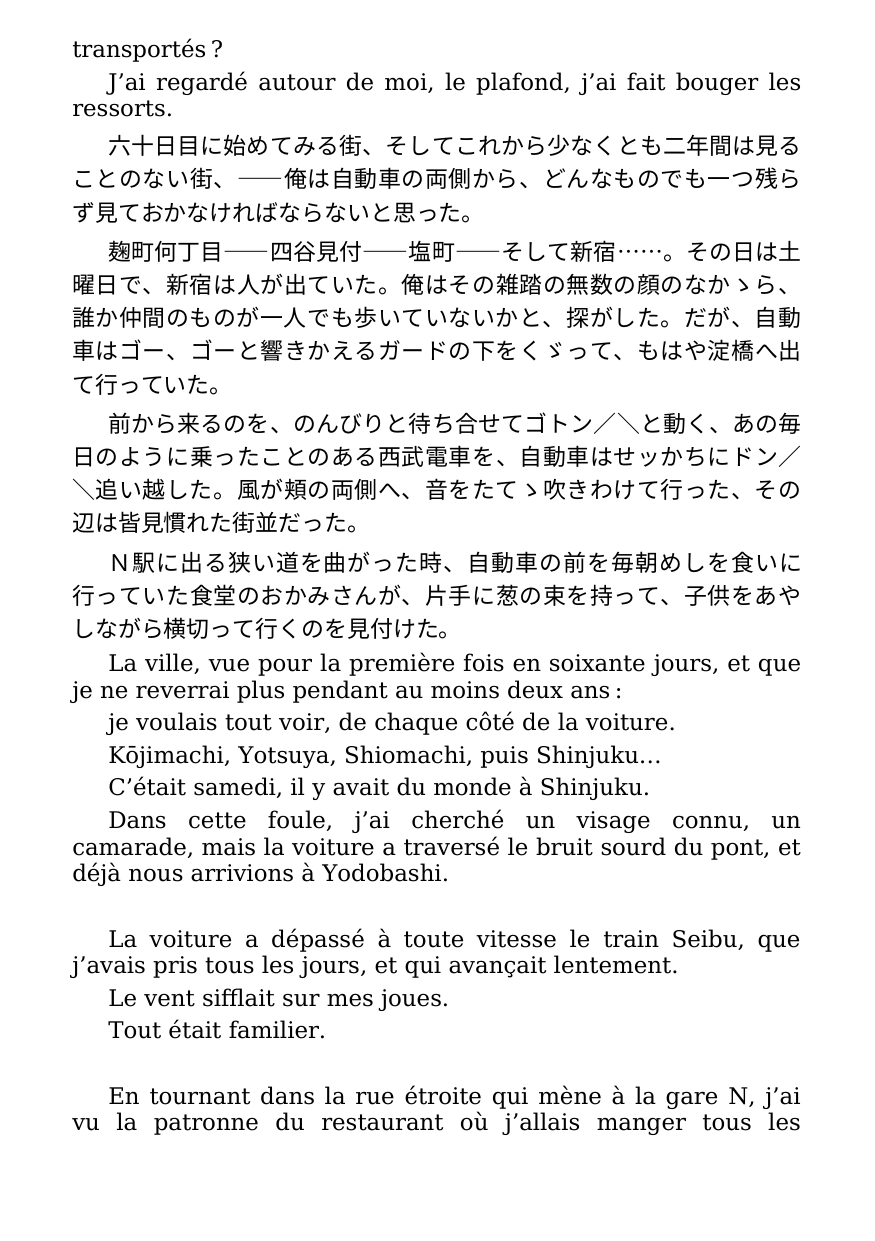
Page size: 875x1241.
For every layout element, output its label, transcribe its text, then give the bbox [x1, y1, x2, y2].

text transportés ? [72, 36, 802, 63]
text La voiture a dépassé à toute vitesse le train Seibu, que j’avais pris tous les jours, et qui avançait lentement. [72, 926, 802, 979]
text La ville, vue pour la première fois en soixante jours, et que je ne reverrai plus pendant au moins deux ans : [72, 650, 802, 703]
text Ｎ駅に出る狭い道を曲がった時、自動車の前を毎朝めしを食いに行っていた食堂のおかみさんが、片手に葱の束を持って、子供をあやしながら横切って行くのを見付けた。 [72, 544, 802, 644]
text C’était samedi, il y avait du monde à Shinjuku. [72, 774, 802, 801]
text Dans cette foule, j’ai cherché un visage connu, un camarade, mais la voiture a traversé le bruit sourd du pont, et déjà nous arrivions à Yodobashi. [72, 807, 802, 887]
text 六十日目に始めてみる街、そしてこれから少なくとも二年間は見ることのない街、――俺は自動車の両側から、どんなものでも一つ残らず見ておかなければならないと思った。 [72, 128, 802, 228]
text Kōjimachi, Yotsuya, Shiomachi, puis Shinjuku… [72, 742, 802, 769]
text Le vent sifflait sur mes joues. [72, 985, 802, 1012]
text J’ai regardé autour de moi, le plafond, j’ai fait bouger les ressorts. [72, 69, 802, 122]
text 前から来るのを、のんびりと待ち合せてゴトン／＼と動く、あの毎日のように乗ったことのある西武電車を、自動車はせッかちにドン／＼追い越した。風が頬の両側へ、音をたてゝ吹きわけて行った、その辺は皆見慣れた街並だった。 [72, 406, 802, 538]
text je voulais tout voir, de chaque côté de la voiture. [72, 709, 802, 736]
text En tournant dans la rue étroite qui mène à la gare N, j’ai vu la patronne du restaurant où j’allais manger tous les [72, 1083, 802, 1136]
text Tout était familier. [72, 1018, 802, 1044]
text 麹町何丁目――四谷見付――塩町――そして新宿……。その日は土曜日で、新宿は人が出ていた。俺はその雑踏の無数の顔のなかゝら、誰か仲間のものが一人でも歩いていないかと、探がした。だが、自動車はゴー、ゴーと響きかえるガードの下をくゞって、もはや淀橋へ出て行っていた。 [72, 233, 802, 400]
